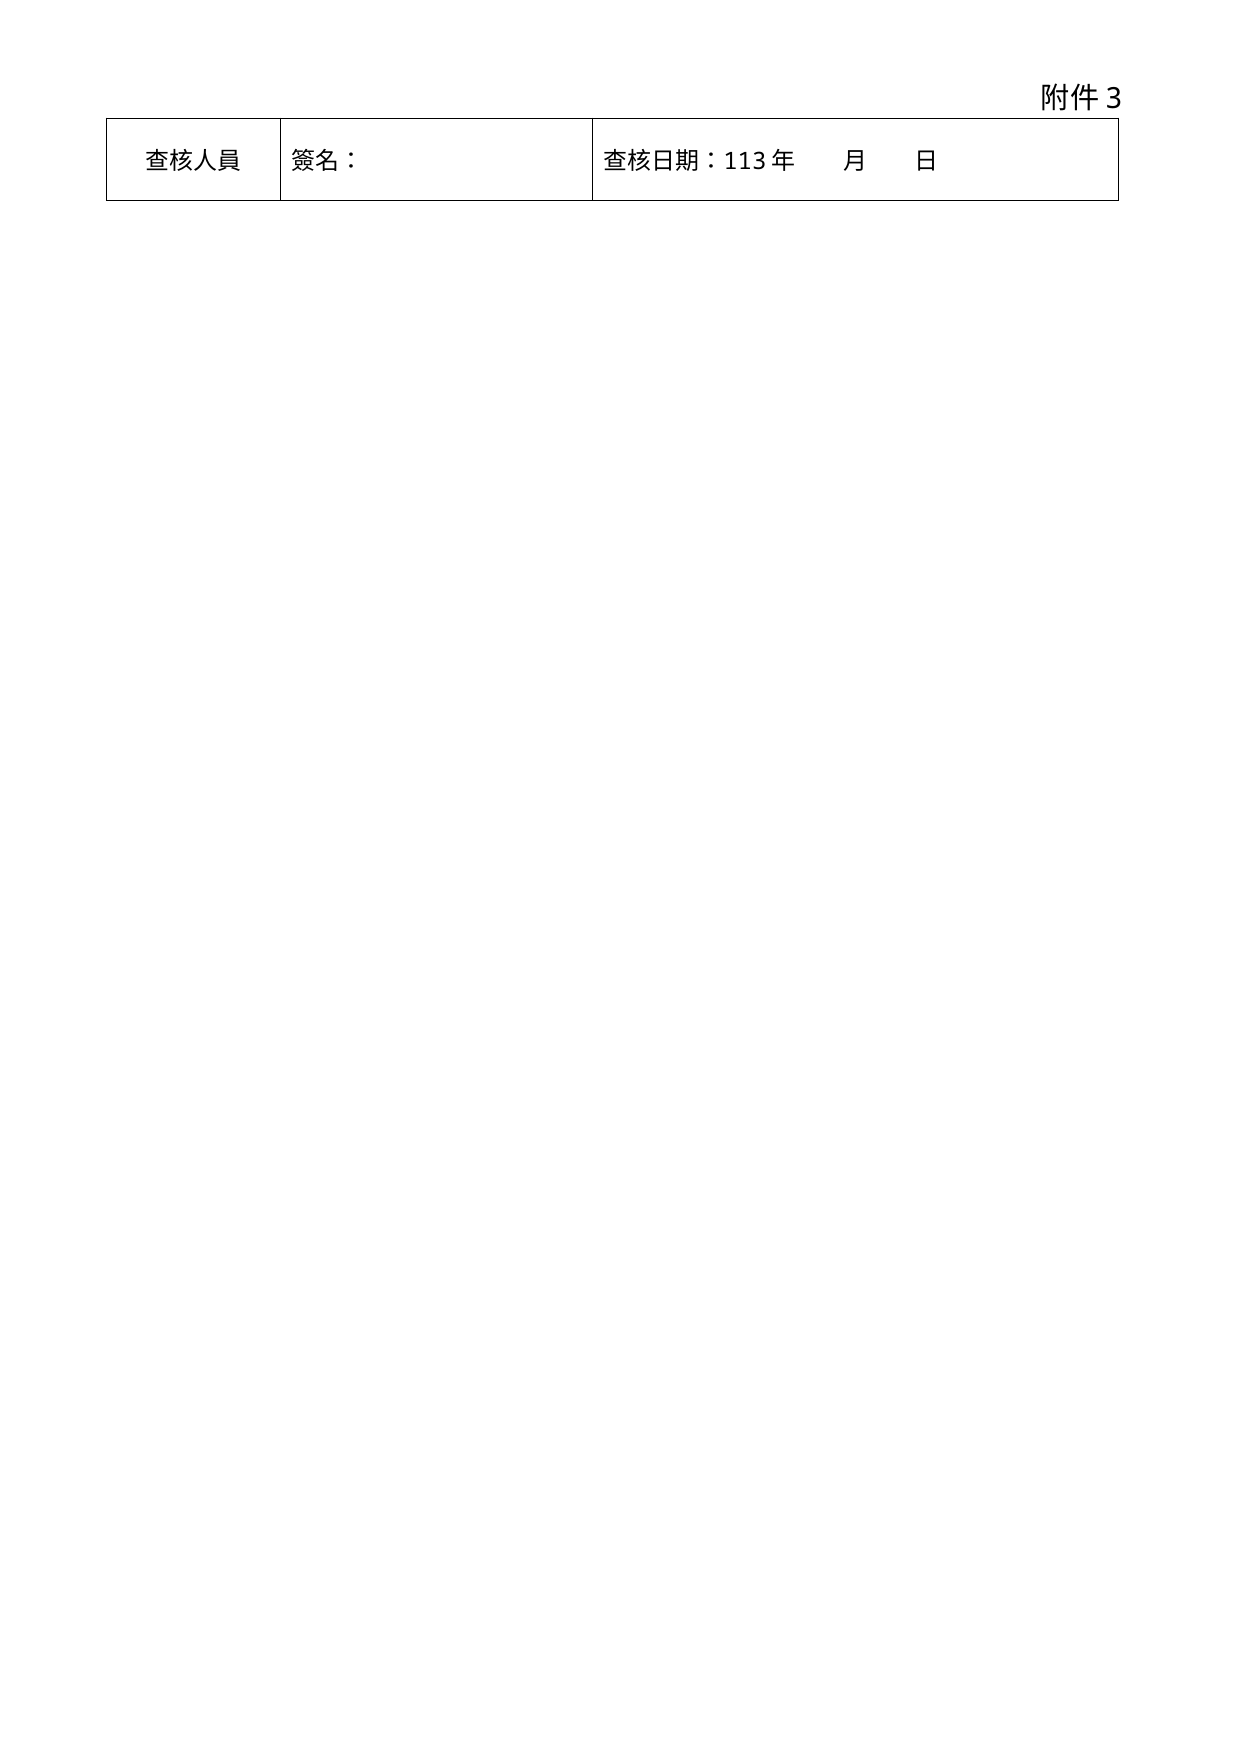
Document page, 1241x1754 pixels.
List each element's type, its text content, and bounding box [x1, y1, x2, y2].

table_cell 簽名： [281, 119, 592, 200]
table_cell 查核日期：113年 月 日 [593, 119, 1118, 200]
table_cell 查核人員 [107, 119, 280, 200]
